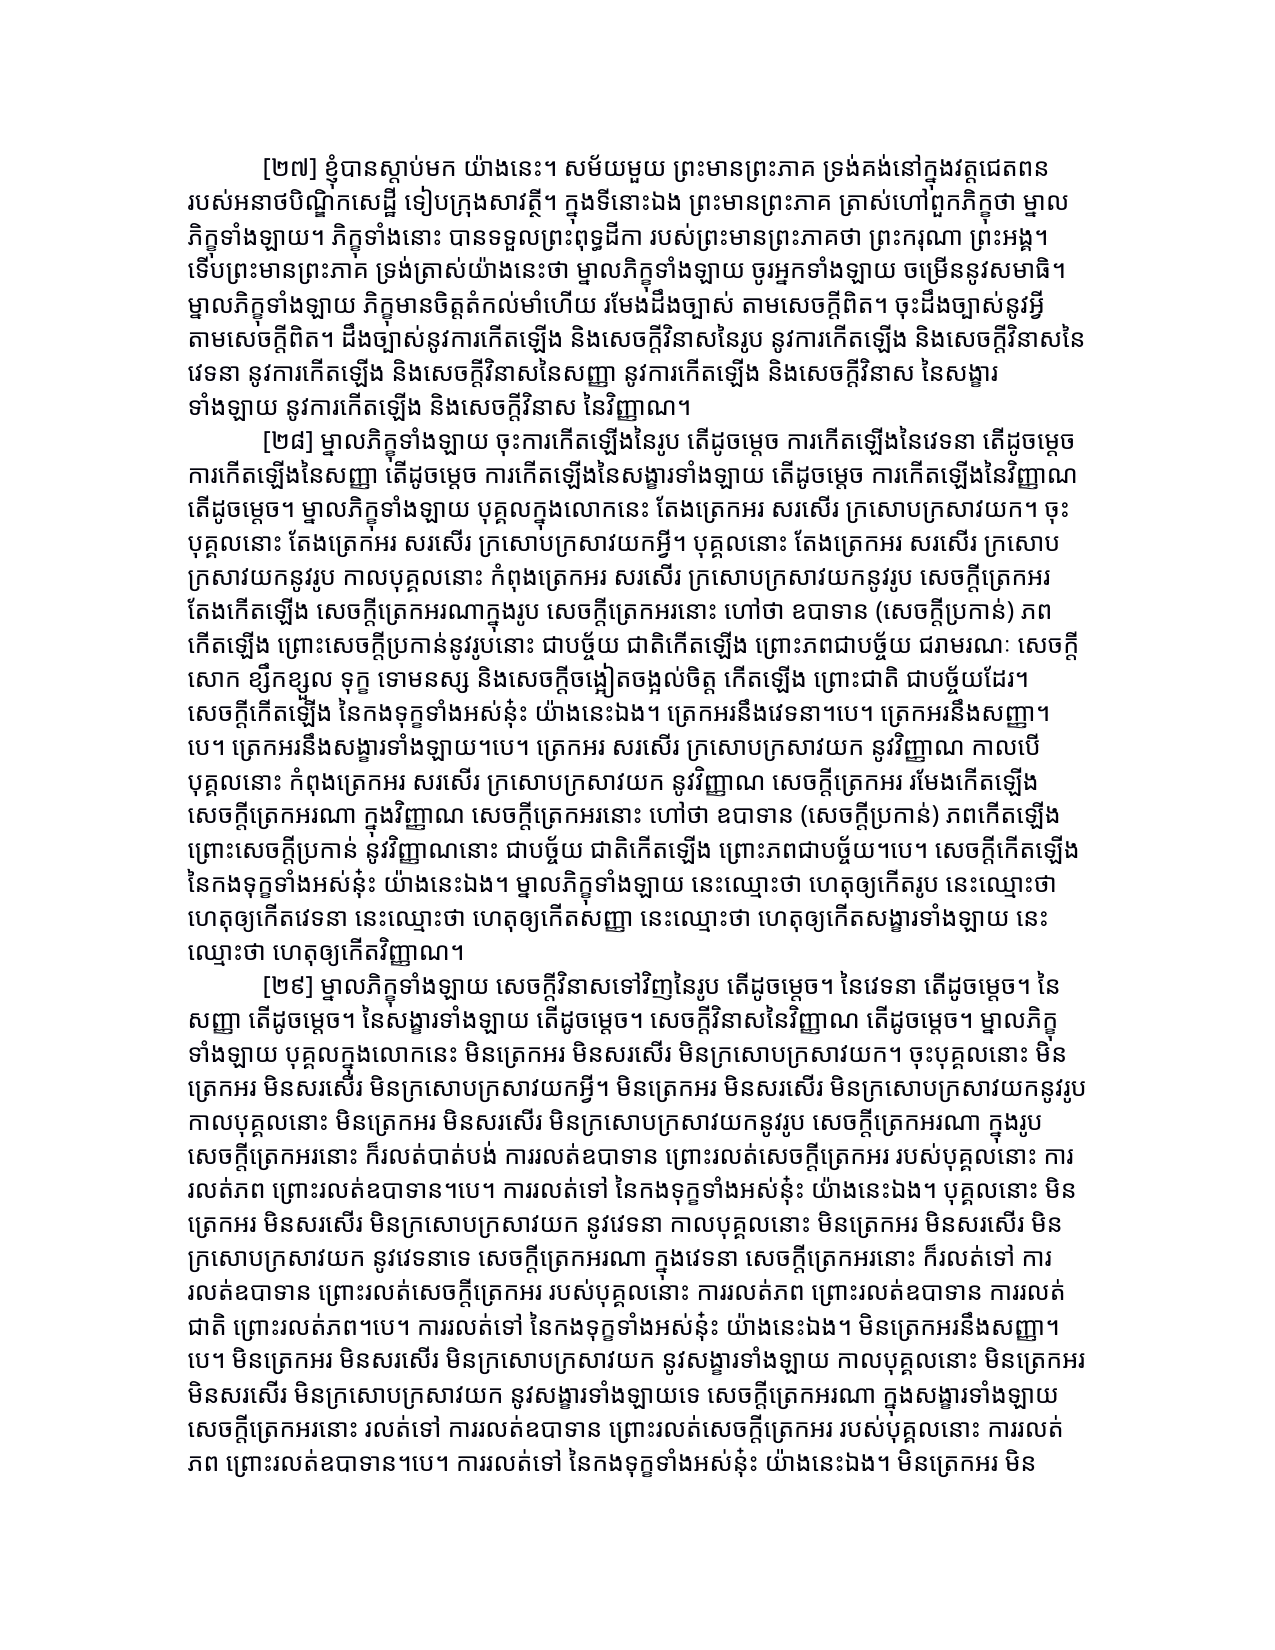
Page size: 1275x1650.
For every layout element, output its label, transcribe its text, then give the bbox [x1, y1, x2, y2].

text [២៧] ខ្ញុំបានស្តាប់មក យ៉ាងនេះ។ សម័យមួយ ព្រះមានព្រះភាគ ទ្រង់​គង់​នៅក្នុងវត្តជេតពន របស់អនាថបិណ្ឌិកសេដ្ឋី ទៀប​ក្រុងសាវត្ថី។ ក្នុងទីនោះឯង ព្រះមានព្រះភាគ ត្រាស់ហៅពួកភិក្ខុថា ម្នាលភិក្ខុទាំងឡាយ។ ភិក្ខុទាំងនោះ បានទទួល​ព្រះពុទ្ធដីកា របស់​ព្រះមានព្រះភាគថា ព្រះករុណា ព្រះអង្គ។ ទើប​ព្រះមានព្រះភាគ ទ្រង់ត្រាស់យ៉ាងនេះថា ម្នាលភិក្ខុទាំងឡាយ ចូរអ្នក​ទាំងឡាយ​ ចម្រើននូវសមាធិ។ ម្នាលភិក្ខុទាំងឡាយ ភិក្ខុមានចិត្តតំកល់មាំហើយ រមែង​ដឹង​ច្បាស់​ តាមសេចក្តីពិត។ ចុះដឹងច្បាស់នូវអ្វី តាមសេចក្តីពិត។ ដឹងច្បាស់នូវ​ការកើតឡើង និង​សេចក្តីវិនាសនៃរូប នូវការកើតឡើង និងសេចក្តីវិនាសនៃវេទនា នូវការកើតឡើង និងសេចក្តីវិនាសនៃសញ្ញា នូវការកើតឡើង និងសេចក្តីវិនាស នៃសង្ខារទាំងឡាយ នូវការកើតឡើង និងសេចក្តីវិនាស នៃវិញ្ញាណ។ [187, 150, 1087, 422]
text [២៨] ម្នាលភិក្ខុទាំងឡាយ ចុះការកើតឡើងនៃរូប តើដូចម្តេច ការកើតឡើងនៃ​វេទនា តើដូចម្តេច ការកើតឡើងនៃសញ្ញា តើដូចម្តេច ការកើតឡើងនៃ​សង្ខារ​ទាំងឡាយ តើដូចម្តេច ការកើតឡើងនៃវិញ្ញាណ តើដូចម្តេច។ ម្នាលភិក្ខុទាំងឡាយ បុគ្គល​ក្នុងលោកនេះ តែងត្រេកអរ សរសើរ ក្រសោបក្រសាវយក។ ចុះ​បុគ្គលនោះ តែង​ត្រេកអរ សរសើរ ក្រសោបក្រសាវយកអ្វី។ បុគ្គលនោះ តែង​ត្រេកអរ សរសើរ ក្រសោបក្រសាវយកនូវរូប កាលបុគ្គលនោះ កំពុងត្រេកអរ សរសើរ ក្រសោបក្រសាវ​យកនូវរូប សេចក្តីត្រេកអរ តែង​កើតឡើង សេចក្តីត្រេកអរណា​ក្នុងរូប សេចក្តីត្រេកអរនោះ ហៅថា ឧបាទាន (សេចក្តីប្រកាន់) ភព​កើតឡើង ព្រោះ​សេចក្តីប្រកាន់នូវរូប​នោះ ជាបច្ច័យ ជាតិកើតឡើង ព្រោះភពជាបច្ច័យ ជរាមរណៈ សេចក្តីសោក ខ្សឹកខ្សួល ទុក្ខ ទោមនស្ស និងសេចក្តីចង្អៀតចង្អល់ចិត្ត កើតឡើង ព្រោះ​ជាតិ​ ជាបច្ច័យដែរ។ សេចក្តីកើតឡើង នៃកងទុក្ខទាំងអស់នុ៎ះ យ៉ាងនេះឯង។ ត្រេកអរនឹងវេទនា។បេ។ ត្រេកអរនឹង​សញ្ញា។បេ។ ត្រេកអរនឹង​សង្ខារទាំងឡាយ។បេ។ ​ត្រេកអរ សរសើរ ក្រសោបក្រសាវយក នូវវិញ្ញាណ កាលបើបុគ្គលនោះ កំពុងត្រេកអរ សរសើរ ក្រសោបក្រសាវយក នូវ​វិញ្ញាណ សេចក្តីត្រេកអរ រមែង​កើតឡើង សេចក្តីត្រេកអរណា​ ក្នុងវិញ្ញាណ សេចក្តីត្រេកអរនោះ ហៅថា ឧបាទាន (សេចក្តីប្រកាន់) ភព​កើតឡើង ព្រោះ​សេចក្តីប្រកាន់ នូវវិញ្ញាណ​នោះ ជាបច្ច័យ ជាតិកើតឡើង ព្រោះភពជាបច្ច័យ។បេ។ សេចក្តីកើតឡើង នៃកងទុក្ខទាំងអស់នុ៎ះ យ៉ាងនេះឯង។ ម្នាលភិក្ខុទាំងឡាយ នេះឈ្មោះថា ហេតុឲ្យកើតរូប នេះឈ្មោះថា ហេតុឲ្យកើតវេទនា នេះឈ្មោះថា ហេតុឲ្យកើតសញ្ញា នេះឈ្មោះថា ហេតុឲ្យកើត​សង្ខារទាំងឡាយ នេះឈ្មោះថា ហេតុឲ្យកើត​វិញ្ញាណ។ [187, 422, 1087, 967]
text [២៩] ម្នាលភិក្ខុទាំងឡាយ សេចក្តីវិនាសទៅវិញនៃរូប តើដូចម្តេច។ នៃវេទនា តើដូចម្តេច។ នៃសញ្ញា តើដូចម្តេច។ នៃសង្ខារទាំងឡាយ តើដូចម្តេច។ សេចក្តីវិនាស​នៃ​វិញ្ញាណ តើដូចម្តេច។ ម្នាលភិក្ខុទាំងឡាយ បុគ្គល​ក្នុងលោកនេះ មិនត្រេកអរ មិនសរសើរ មិនក្រសោបក្រសាវយក។ ចុះ​បុគ្គលនោះ មិន​ត្រេកអរ មិនសរសើរ មិនក្រសោបក្រសាវយកអ្វី។ មិនត្រេកអរ មិនសរសើរ មិនក្រសោបក្រសាវយកនូវរូប កាលបុគ្គលនោះ មិនត្រេកអរ មិនសរសើរ មិនក្រសោបក្រសាវយកនូវរូប សេចក្តីត្រេកអរណា ក្នុងរូប សេចក្តីត្រេកអរនោះ ក៏រលត់បាត់បង់ ការរលត់ឧបាទាន ព្រោះរលត់សេចក្តីត្រេកអរ របស់បុគ្គលនោះ ការរលត់ភព ព្រោះរលត់​ឧបាទាន។បេ។ ការរលត់ទៅ នៃកងទុក្ខទាំងអស់នុ៎ះ យ៉ាងនេះឯង។ បុគ្គលនោះ មិនត្រេកអរ មិនសរសើរ មិនក្រសោបក្រសាវយក នូវវេទនា កាលបុគ្គលនោះ មិនត្រេកអរ មិនសរសើរ មិនក្រសោបក្រសាវ​យក នូវ​វេទនាទេ សេចក្តីត្រេកអរណា ក្នុងវេទនា សេចក្តីត្រេកអរនោះ ក៏រលត់ទៅ ការរលត់ឧបាទាន ព្រោះរលត់សេចក្តី​ត្រេកអរ របស់បុគ្គលនោះ ការរលត់ភព ព្រោះរលត់​ឧបាទាន ការរលត់ជាតិ ព្រោះ​រលត់​ភព។បេ។ ការរលត់ទៅ នៃកងទុក្ខទាំងអស់នុ៎ះ យ៉ាងនេះឯង។ មិនត្រេកអរ​នឹងសញ្ញា។បេ។ មិនត្រេកអរ មិនសរសើរ មិន​ក្រសោប​ក្រសាវយក នូវសង្ខារ​ទាំង​ឡាយ កាលបុគ្គលនោះ មិនត្រេកអរ មិនសរសើរ មិនក្រសោបក្រសាវយក នូវសង្ខារ​ទាំងឡាយទេ សេចក្តីត្រេកអរណា ក្នុងសង្ខារ​ទាំងឡាយ សេចក្តីត្រេកអរនោះ រលត់ទៅ ការរលត់ឧបាទាន ព្រោះរលត់សេចក្តីត្រេកអរ របស់បុគ្គលនោះ ការរលត់​ភព ព្រោះរលត់​ឧបាទាន។បេ។ ការរលត់ទៅ នៃកងទុក្ខទាំងអស់នុ៎ះ យ៉ាងនេះឯង។ មិនត្រេកអរ មិនសរសើរ មិនក្រសោបក្រសាវយក នូវវិញ្ញាណ កាលបើ​បុគ្គលនោះ មិនត្រេកអរ មិនសរសើរ មិនក្រសោបក្រសាវយក នូវវិញ្ញាណទេ សេចក្តីត្រេកអរ​ណា ក្នុងវិញ្ញាណ សេចក្តីត្រេកអរនោះ រលត់ទៅ ការរលត់ឧបាទាន ព្រោះរលត់​សេចក្តី​ត្រេកអរ របស់បុគ្គលនោះ។បេ។ ការរលត់ទៅ នៃកងទុក្ខទាំងអស់នុ៎ះ យ៉ាងនេះឯង។ ម្នាលភិក្ខុទាំងឡាយ នេះឈ្មោះថា សេចក្តីវិនាសរូប នេះឈ្មោះថា សេចក្តីវិនាស​វេទនា នេះឈ្មោះថា សេចក្តីវិនាសសញ្ញា នេះឈ្មោះថា សេចក្តីវិនាសសង្ខារទាំង​ឡាយ នេះឈ្មោះថា សេចក្តីវិនាស​វិញ្ញាណ។ [187, 967, 1087, 1478]
